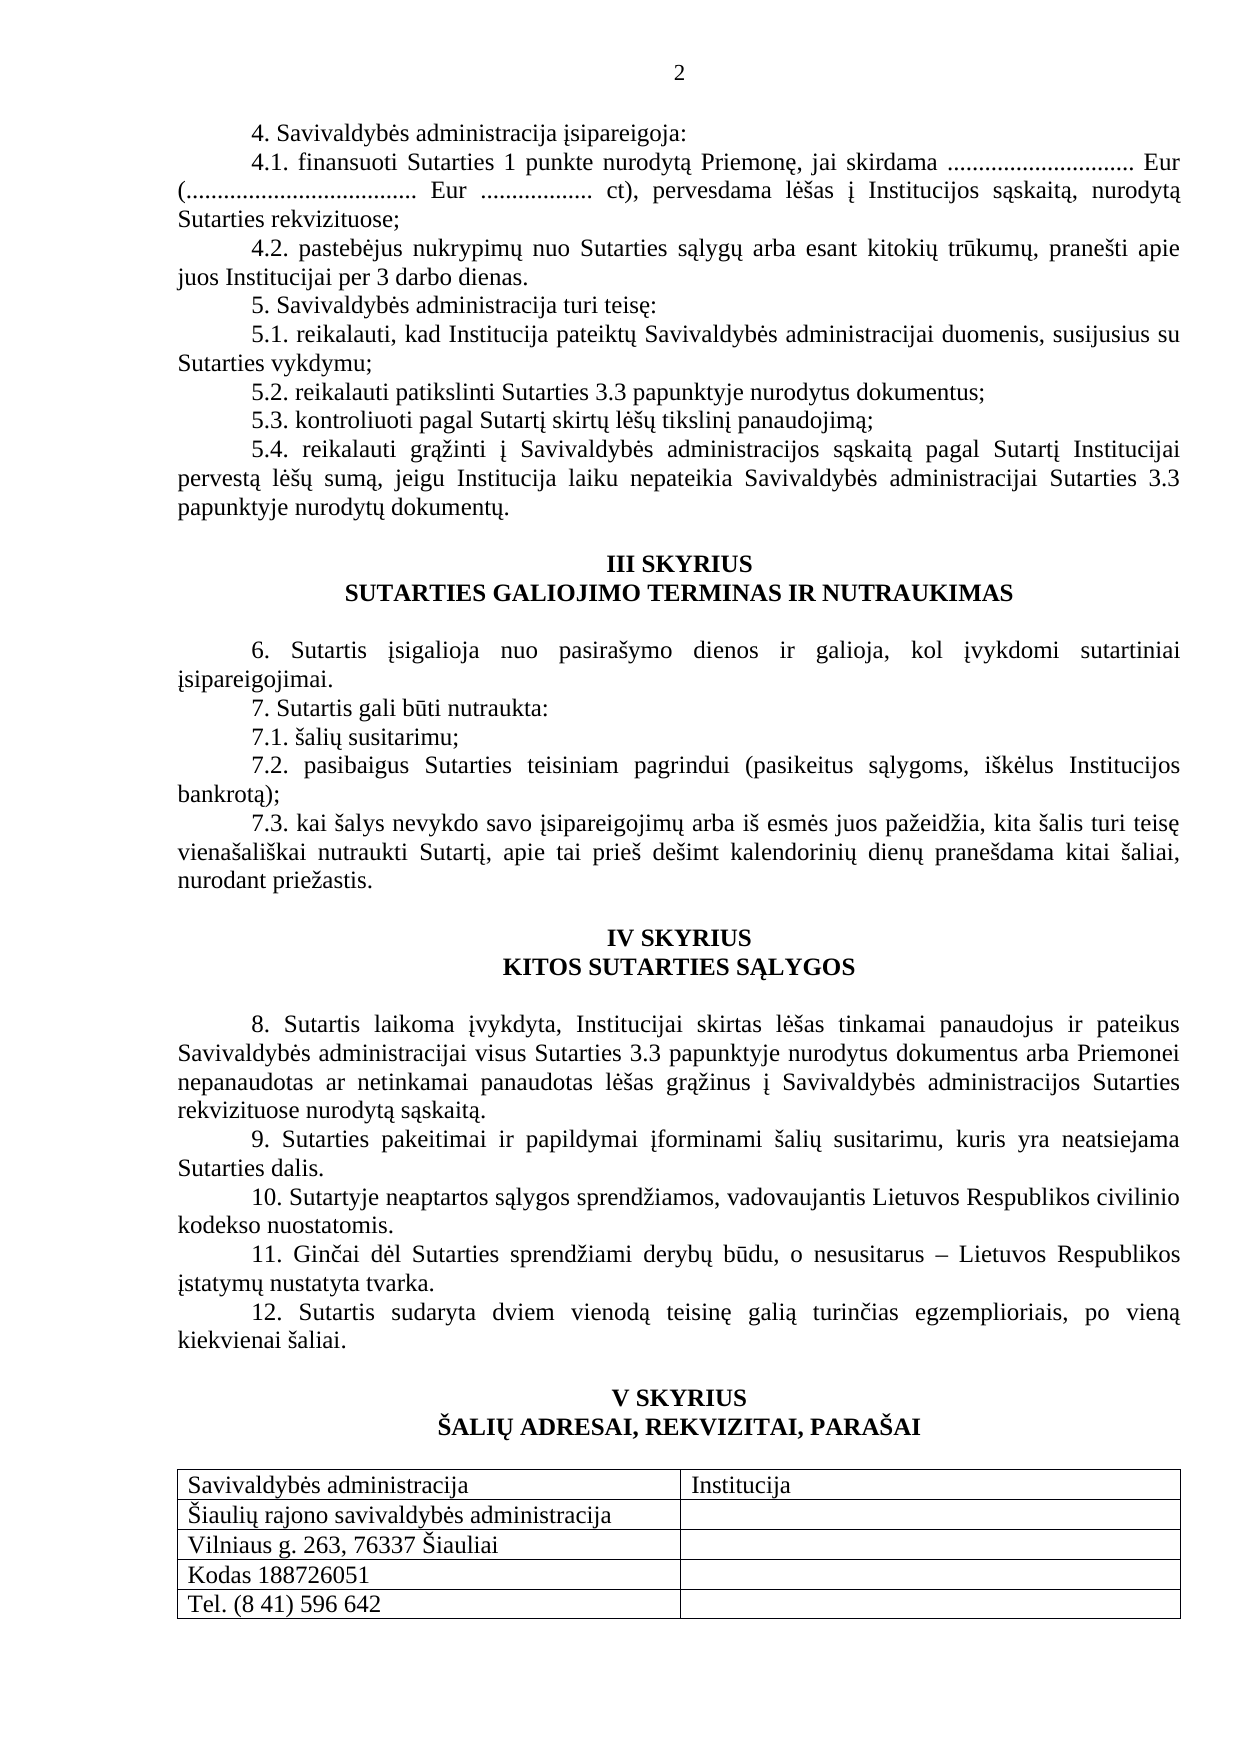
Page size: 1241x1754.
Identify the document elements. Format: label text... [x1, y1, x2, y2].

text 10. Sutartyje neaptartos sąlygos sprendžiamos, vadovaujantis Lietuvos Respublikos civilinio kodekso nuostatomis. [177, 1182, 1181, 1239]
text 7.1. šalių susitarimu; [177, 722, 1181, 751]
table_header Institucija [681, 1470, 1180, 1499]
text SUTARTIES GALIOJIMO TERMINAS IR NUTRAUKIMAS [177, 578, 1181, 607]
text 8. Sutartis laikoma įvykdyta, Institucijai skirtas lėšas tinkamai panaudojus ir pateikus Savivaldybės administracijai visus Sutarties 3.3 papunktyje nurodytus dokumentus arba Priemonei nepanaudotas ar netinkamai panaudotas lėšas grąžinus į Savivaldybės administracijos Sutarties rekvizituose nurodytą sąskaitą. [177, 1009, 1181, 1124]
text 4. Savivaldybės administracija įsipareigoja: [177, 118, 1181, 147]
table_cell Tel. (8 41) 596 642 [178, 1590, 680, 1618]
text 5.4. reikalauti grąžinti į Savivaldybės administracijos sąskaitą pagal Sutartį Institucijai pervestą lėšų sumą, jeigu Institucija laiku nepateikia Savivaldybės administracijai Sutarties 3.3 papunktyje nurodytų dokumentų. [177, 434, 1181, 521]
table_cell [681, 1500, 1180, 1529]
text IV SKYRIUS [177, 923, 1181, 952]
text 5.1. reikalauti, kad Institucija pateiktų Savivaldybės administracijai duomenis, susijusius su Sutarties vykdymu; [177, 319, 1181, 377]
text 11. Ginčai dėl Sutarties sprendžiami derybų būdu, o nesusitarus – Lietuvos Respublikos įstatymų nustatyta tvarka. [177, 1239, 1181, 1297]
text 5.2. reikalauti patikslinti Sutarties 3.3 papunktyje nurodytus dokumentus; [177, 377, 1181, 406]
table_header Savivaldybės administracija [178, 1470, 680, 1499]
text 4.2. pastebėjus nukrypimų nuo Sutarties sąlygų arba esant kitokių trūkumų, pranešti apie juos Institucijai per 3 darbo dienas. [177, 233, 1181, 291]
text 7. Sutartis gali būti nutraukta: [177, 693, 1181, 722]
table_cell Vilniaus g. 263, 76337 Šiauliai [178, 1530, 680, 1559]
text 4.1. finansuoti Sutarties 1 punkte nurodytą Priemonę, jai skirdama .............................. Eur (..................................... Eur .................. ct), pervesdama lėšas į Institucijos sąskaitą, nurodytą Sutarties rekvizituose; [177, 147, 1181, 233]
table_cell [681, 1590, 1180, 1618]
text 5.3. kontroliuoti pagal Sutartį skirtų lėšų tikslinį panaudojimą; [177, 406, 1181, 434]
text III SKYRIUS [177, 549, 1181, 578]
text ŠALIŲ ADRESAI, REKVIZITAI, PARAŠAI [177, 1412, 1181, 1441]
text V SKYRIUS [177, 1383, 1181, 1412]
text 7.2. pasibaigus Sutarties teisiniam pagrindui (pasikeitus sąlygoms, iškėlus Institucijos bankrotą); [177, 751, 1181, 808]
table_cell Kodas 188726051 [178, 1560, 680, 1588]
text KITOS SUTARTIES SĄLYGOS [177, 952, 1181, 981]
table_cell [681, 1530, 1180, 1559]
table_cell [681, 1560, 1180, 1588]
text 12. Sutartis sudaryta dviem vienodą teisinę galią turinčias egzemplioriais, po vieną kiekvienai šaliai. [177, 1297, 1181, 1354]
text 9. Sutarties pakeitimai ir papildymai įforminami šalių susitarimu, kuris yra neatsiejama Sutarties dalis. [177, 1124, 1181, 1182]
text 7.3. kai šalys nevykdo savo įsipareigojimų arba iš esmės juos pažeidžia, kita šalis turi teisę vienašališkai nutraukti Sutartį, apie tai prieš dešimt kalendorinių dienų pranešdama kitai šaliai, nurodant priežastis. [177, 808, 1181, 894]
text 6. Sutartis įsigalioja nuo pasirašymo dienos ir galioja, kol įvykdomi sutartiniai įsipareigojimai. [177, 636, 1181, 693]
table_cell Šiaulių rajono savivaldybės administracija [178, 1500, 680, 1529]
text 5. Savivaldybės administracija turi teisę: [177, 291, 1181, 319]
